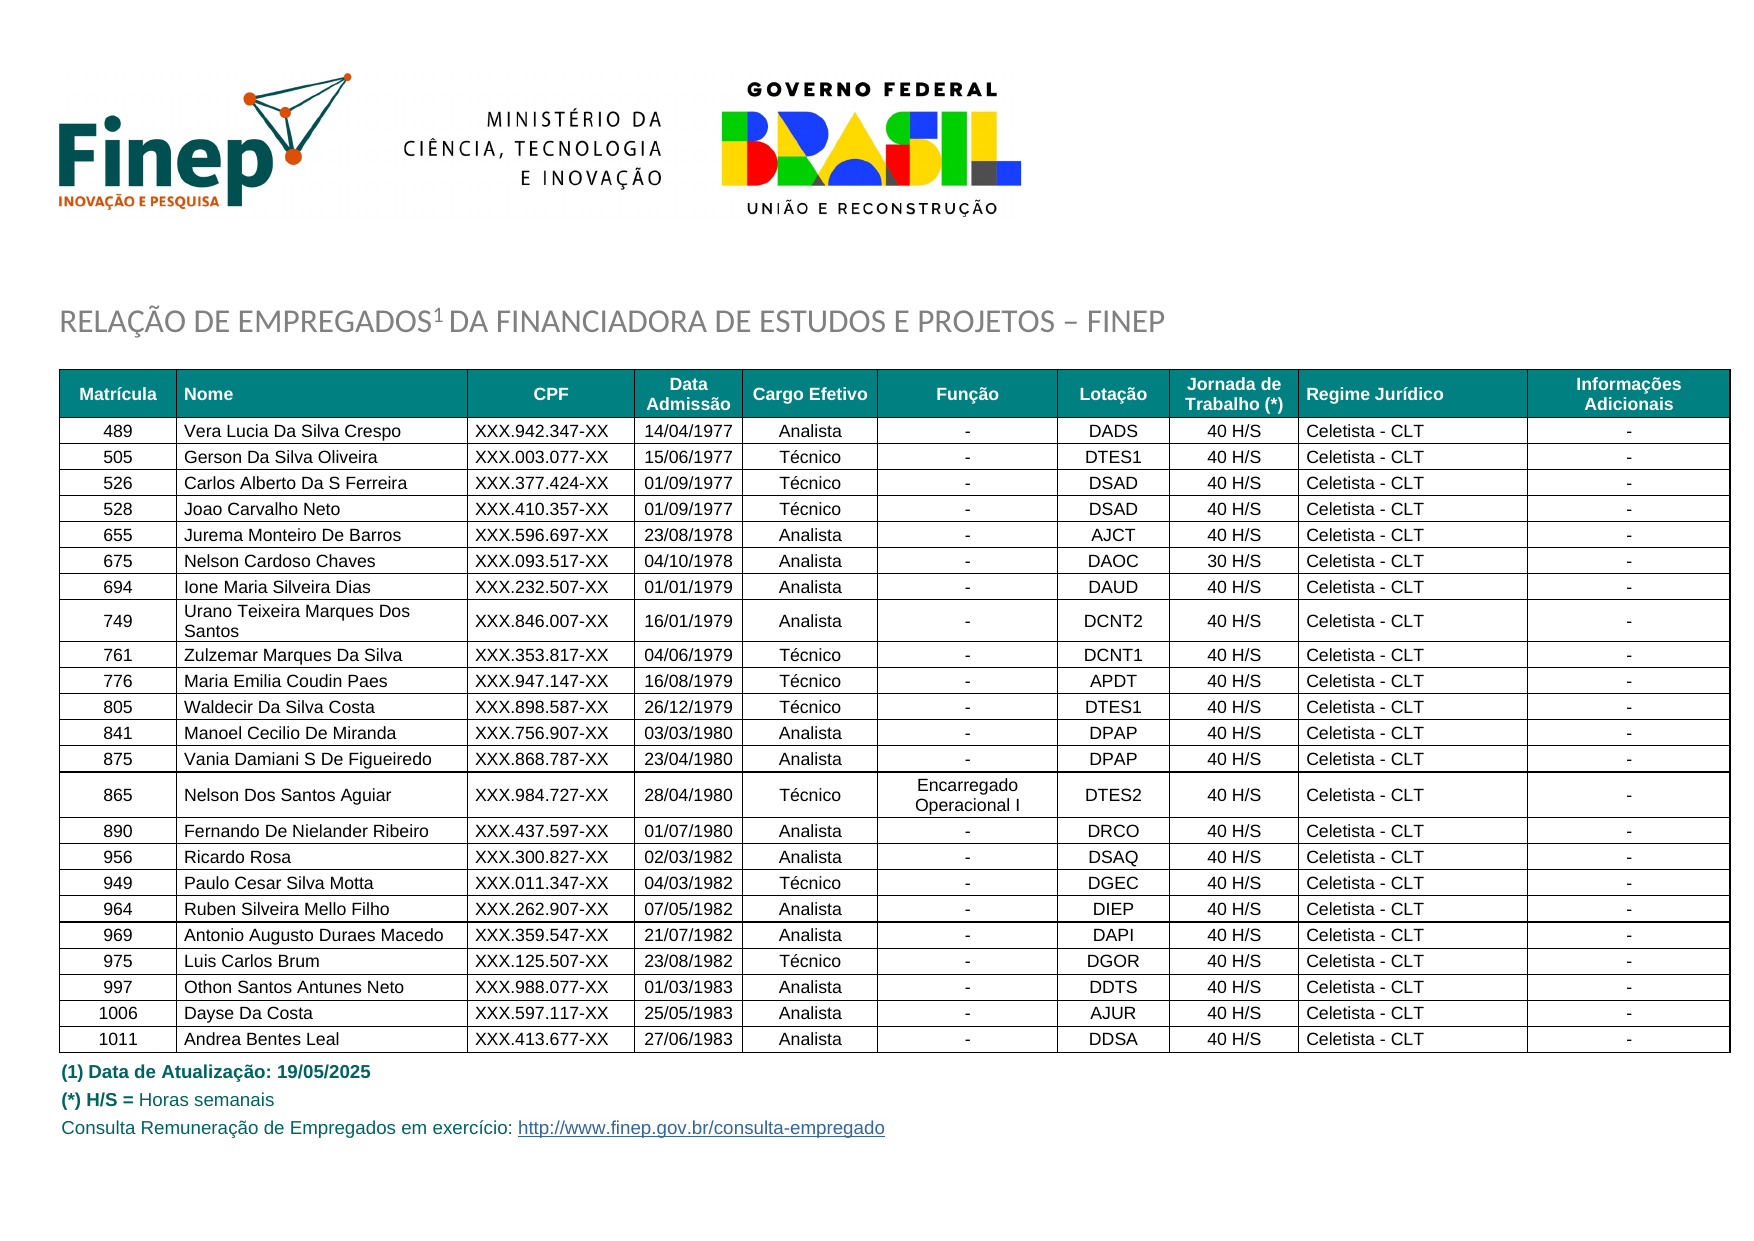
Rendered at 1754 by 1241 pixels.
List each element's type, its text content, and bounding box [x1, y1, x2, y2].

table_header Data Admissão [635, 370, 742, 417]
table_cell - [878, 548, 1057, 573]
table_cell 805 [60, 694, 176, 719]
table_cell 40 H/S [1170, 522, 1298, 547]
table_cell Zulzemar Marques Da Silva [177, 642, 467, 667]
table_cell XXX.359.547-XX [468, 923, 634, 947]
table_cell - [878, 1027, 1057, 1052]
table_cell Celetista - CLT [1299, 746, 1527, 771]
table_cell Celetista - CLT [1299, 896, 1527, 921]
table_cell Celetista - CLT [1299, 496, 1527, 521]
table_cell DDSA [1058, 1027, 1169, 1052]
table_cell XXX.988.077-XX [468, 975, 634, 999]
table_cell Jurema Monteiro De Barros [177, 522, 467, 547]
table_cell XXX.125.507-XX [468, 949, 634, 973]
table_cell 975 [60, 949, 176, 973]
table_header Regime Jurídico [1299, 370, 1527, 417]
table_cell AJCT [1058, 522, 1169, 547]
table_cell XXX.300.827-XX [468, 844, 634, 869]
table_cell Luis Carlos Brum [177, 949, 467, 973]
table_cell XXX.232.507-XX [468, 574, 634, 599]
table_cell XXX.437.597-XX [468, 818, 634, 843]
table_cell 30 H/S [1170, 548, 1298, 573]
table_cell 23/08/1982 [635, 949, 742, 973]
table_cell - [1528, 975, 1729, 999]
table_cell XXX.262.907-XX [468, 896, 634, 921]
table_cell 841 [60, 720, 176, 745]
table_cell 16/08/1979 [635, 668, 742, 693]
table_cell 01/09/1977 [635, 470, 742, 495]
table_cell 40 H/S [1170, 694, 1298, 719]
table_header Matrícula [60, 370, 176, 417]
table_cell 26/12/1979 [635, 694, 742, 719]
table_cell Encarregado Operacional I [878, 773, 1057, 817]
table_cell XXX.984.727-XX [468, 773, 634, 817]
table_cell 1006 [60, 1001, 176, 1026]
table_cell DGEC [1058, 870, 1169, 895]
table_cell - [878, 642, 1057, 667]
table_cell - [1528, 896, 1729, 921]
table_cell XXX.597.117-XX [468, 1001, 634, 1026]
table_cell 40 H/S [1170, 923, 1298, 947]
table_cell DSAQ [1058, 844, 1169, 869]
table_cell Ione Maria Silveira Dias [177, 574, 467, 599]
table_cell Técnico [743, 642, 877, 667]
table_cell Gerson Da Silva Oliveira [177, 444, 467, 469]
table_cell 16/01/1979 [635, 600, 742, 641]
table_cell Manoel Cecilio De Miranda [177, 720, 467, 745]
table_header CPF [468, 370, 634, 417]
table_cell - [878, 923, 1057, 947]
table_cell Ricardo Rosa [177, 844, 467, 869]
table_cell - [878, 844, 1057, 869]
table_cell 40 H/S [1170, 496, 1298, 521]
table_cell 964 [60, 896, 176, 921]
table_cell APDT [1058, 668, 1169, 693]
table_cell Celetista - CLT [1299, 444, 1527, 469]
table_cell Celetista - CLT [1299, 975, 1527, 999]
table_cell Celetista - CLT [1299, 574, 1527, 599]
table_cell 40 H/S [1170, 949, 1298, 973]
table_cell Celetista - CLT [1299, 668, 1527, 693]
table_cell Técnico [743, 496, 877, 521]
table_cell - [878, 470, 1057, 495]
table_cell XXX.093.517-XX [468, 548, 634, 573]
table_cell Celetista - CLT [1299, 600, 1527, 641]
table_cell Analista [743, 1027, 877, 1052]
table_cell 956 [60, 844, 176, 869]
table_cell Analista [743, 548, 877, 573]
table_cell - [1528, 668, 1729, 693]
table_cell Analista [743, 574, 877, 599]
table_cell Celetista - CLT [1299, 923, 1527, 947]
table_cell - [1528, 746, 1729, 771]
table_cell - [878, 720, 1057, 745]
table_cell 14/04/1977 [635, 418, 742, 443]
table_cell - [1528, 574, 1729, 599]
table_cell Ruben Silveira Mello Filho [177, 896, 467, 921]
table_cell DIEP [1058, 896, 1169, 921]
table_cell 23/04/1980 [635, 746, 742, 771]
table_cell - [878, 975, 1057, 999]
table_cell Analista [743, 923, 877, 947]
table_cell - [1528, 418, 1729, 443]
table_cell Celetista - CLT [1299, 694, 1527, 719]
table_cell XXX.377.424-XX [468, 470, 634, 495]
table_cell 655 [60, 522, 176, 547]
table_cell Analista [743, 746, 877, 771]
table_cell Paulo Cesar Silva Motta [177, 870, 467, 895]
table_cell XXX.868.787-XX [468, 746, 634, 771]
table_cell DADS [1058, 418, 1169, 443]
table_header Jornada de Trabalho (*) [1170, 370, 1298, 417]
table_cell XXX.353.817-XX [468, 642, 634, 667]
table_cell 07/05/1982 [635, 896, 742, 921]
table_cell - [1528, 548, 1729, 573]
table_cell Analista [743, 1001, 877, 1026]
table_cell 03/03/1980 [635, 720, 742, 745]
table_cell Técnico [743, 444, 877, 469]
table_cell DPAP [1058, 746, 1169, 771]
table_cell 865 [60, 773, 176, 817]
table_cell 40 H/S [1170, 444, 1298, 469]
table_cell Celetista - CLT [1299, 470, 1527, 495]
table_cell XXX.947.147-XX [468, 668, 634, 693]
table_cell 40 H/S [1170, 773, 1298, 817]
table_cell XXX.942.347-XX [468, 418, 634, 443]
table_cell - [1528, 694, 1729, 719]
table_cell - [1528, 818, 1729, 843]
table_cell Técnico [743, 668, 877, 693]
table_cell - [1528, 496, 1729, 521]
table_cell - [1528, 870, 1729, 895]
table_cell - [1528, 1001, 1729, 1026]
table_cell 04/03/1982 [635, 870, 742, 895]
table_cell Técnico [743, 870, 877, 895]
table_cell 526 [60, 470, 176, 495]
table_cell Carlos Alberto Da S Ferreira [177, 470, 467, 495]
table_cell Analista [743, 522, 877, 547]
table_cell 969 [60, 923, 176, 947]
table_cell Celetista - CLT [1299, 949, 1527, 973]
table_cell Vera Lucia Da Silva Crespo [177, 418, 467, 443]
table_header Informações Adicionais [1528, 370, 1729, 417]
table_cell - [1528, 642, 1729, 667]
table_cell 04/06/1979 [635, 642, 742, 667]
table_cell 40 H/S [1170, 746, 1298, 771]
table_cell DPAP [1058, 720, 1169, 745]
table_cell DGOR [1058, 949, 1169, 973]
table_cell 1011 [60, 1027, 176, 1052]
table_cell 04/10/1978 [635, 548, 742, 573]
table_cell Celetista - CLT [1299, 522, 1527, 547]
table_cell DTES1 [1058, 444, 1169, 469]
table_cell Maria Emilia Coudin Paes [177, 668, 467, 693]
table_cell - [1528, 949, 1729, 973]
table_cell XXX.011.347-XX [468, 870, 634, 895]
table_cell Técnico [743, 949, 877, 973]
table_cell - [878, 496, 1057, 521]
table_cell Celetista - CLT [1299, 548, 1527, 573]
table_cell XXX.756.907-XX [468, 720, 634, 745]
table_cell 40 H/S [1170, 896, 1298, 921]
table_cell Analista [743, 844, 877, 869]
table_cell XXX.898.587-XX [468, 694, 634, 719]
table_cell - [1528, 773, 1729, 817]
table_cell 749 [60, 600, 176, 641]
table_cell DAPI [1058, 923, 1169, 947]
table_cell - [1528, 923, 1729, 947]
table_cell - [878, 949, 1057, 973]
table_cell 949 [60, 870, 176, 895]
table_cell DDTS [1058, 975, 1169, 999]
table_cell Analista [743, 600, 877, 641]
table_cell DRCO [1058, 818, 1169, 843]
table_cell AJUR [1058, 1001, 1169, 1026]
table_cell 40 H/S [1170, 418, 1298, 443]
table_cell Andrea Bentes Leal [177, 1027, 467, 1052]
table_cell - [1528, 720, 1729, 745]
table_cell - [878, 896, 1057, 921]
table_cell Urano Teixeira Marques Dos Santos [177, 600, 467, 641]
table_cell - [878, 746, 1057, 771]
table_cell 01/01/1979 [635, 574, 742, 599]
table_cell 40 H/S [1170, 574, 1298, 599]
table_cell Técnico [743, 773, 877, 817]
table_cell Celetista - CLT [1299, 1027, 1527, 1052]
table_cell 40 H/S [1170, 642, 1298, 667]
table_cell 505 [60, 444, 176, 469]
table_header Nome [177, 370, 467, 417]
table_cell 875 [60, 746, 176, 771]
table_cell Analista [743, 720, 877, 745]
table_cell 40 H/S [1170, 870, 1298, 895]
table_cell 40 H/S [1170, 975, 1298, 999]
table_header Função [878, 370, 1057, 417]
table_cell DSAD [1058, 470, 1169, 495]
table_cell - [878, 668, 1057, 693]
table_cell 890 [60, 818, 176, 843]
table_cell 01/03/1983 [635, 975, 742, 999]
table_cell 02/03/1982 [635, 844, 742, 869]
table_cell Fernando De Nielander Ribeiro [177, 818, 467, 843]
table_cell - [878, 418, 1057, 443]
table_cell 761 [60, 642, 176, 667]
table_cell Waldecir Da Silva Costa [177, 694, 467, 719]
table_header Lotação [1058, 370, 1169, 417]
table_cell 40 H/S [1170, 844, 1298, 869]
table_cell DAUD [1058, 574, 1169, 599]
table_cell Celetista - CLT [1299, 720, 1527, 745]
table_cell 40 H/S [1170, 1001, 1298, 1026]
table_cell XXX.596.697-XX [468, 522, 634, 547]
table_cell Celetista - CLT [1299, 1001, 1527, 1026]
table_cell - [878, 444, 1057, 469]
table_cell 23/08/1978 [635, 522, 742, 547]
table_cell 675 [60, 548, 176, 573]
table_cell DSAD [1058, 496, 1169, 521]
table_cell Analista [743, 418, 877, 443]
table_cell Vania Damiani S De Figueiredo [177, 746, 467, 771]
table_cell 27/06/1983 [635, 1027, 742, 1052]
table_cell XXX.410.357-XX [468, 496, 634, 521]
table_cell 997 [60, 975, 176, 999]
table_cell - [878, 522, 1057, 547]
table_cell - [878, 870, 1057, 895]
table_cell Nelson Cardoso Chaves [177, 548, 467, 573]
table_cell - [1528, 1027, 1729, 1052]
table_cell 15/06/1977 [635, 444, 742, 469]
table_cell - [878, 694, 1057, 719]
table_cell Joao Carvalho Neto [177, 496, 467, 521]
table_cell 40 H/S [1170, 818, 1298, 843]
table_cell Antonio Augusto Duraes Macedo [177, 923, 467, 947]
table_cell Celetista - CLT [1299, 870, 1527, 895]
table_cell Técnico [743, 470, 877, 495]
table_cell 528 [60, 496, 176, 521]
table_cell - [878, 1001, 1057, 1026]
table_cell - [1528, 470, 1729, 495]
table_cell 40 H/S [1170, 470, 1298, 495]
table_cell DCNT1 [1058, 642, 1169, 667]
table_cell Analista [743, 896, 877, 921]
table_cell 25/05/1983 [635, 1001, 742, 1026]
table_cell Técnico [743, 694, 877, 719]
table_cell - [1528, 444, 1729, 469]
table_cell 40 H/S [1170, 720, 1298, 745]
table_cell DAOC [1058, 548, 1169, 573]
table_cell DTES1 [1058, 694, 1169, 719]
table_cell 28/04/1980 [635, 773, 742, 817]
table_cell XXX.846.007-XX [468, 600, 634, 641]
table_cell Celetista - CLT [1299, 818, 1527, 843]
table_cell DTES2 [1058, 773, 1169, 817]
table_cell 01/09/1977 [635, 496, 742, 521]
table_cell DCNT2 [1058, 600, 1169, 641]
table_cell - [1528, 522, 1729, 547]
table_cell XXX.413.677-XX [468, 1027, 634, 1052]
table_cell 694 [60, 574, 176, 599]
table_cell - [878, 818, 1057, 843]
table_header Cargo Efetivo [743, 370, 877, 417]
table_cell - [1528, 600, 1729, 641]
table_cell Celetista - CLT [1299, 418, 1527, 443]
table_cell Othon Santos Antunes Neto [177, 975, 467, 999]
table_cell 40 H/S [1170, 1027, 1298, 1052]
table_cell 489 [60, 418, 176, 443]
table_cell Celetista - CLT [1299, 773, 1527, 817]
table_cell Celetista - CLT [1299, 844, 1527, 869]
table_cell Celetista - CLT [1299, 642, 1527, 667]
table_cell 01/07/1980 [635, 818, 742, 843]
table_cell 776 [60, 668, 176, 693]
table_cell XXX.003.077-XX [468, 444, 634, 469]
table_cell Nelson Dos Santos Aguiar [177, 773, 467, 817]
table_cell - [878, 600, 1057, 641]
table_cell 40 H/S [1170, 600, 1298, 641]
table_cell Dayse Da Costa [177, 1001, 467, 1026]
table_cell 21/07/1982 [635, 923, 742, 947]
table_cell Analista [743, 818, 877, 843]
table_cell 40 H/S [1170, 668, 1298, 693]
table_cell - [1528, 844, 1729, 869]
table_cell Analista [743, 975, 877, 999]
table_cell - [878, 574, 1057, 599]
